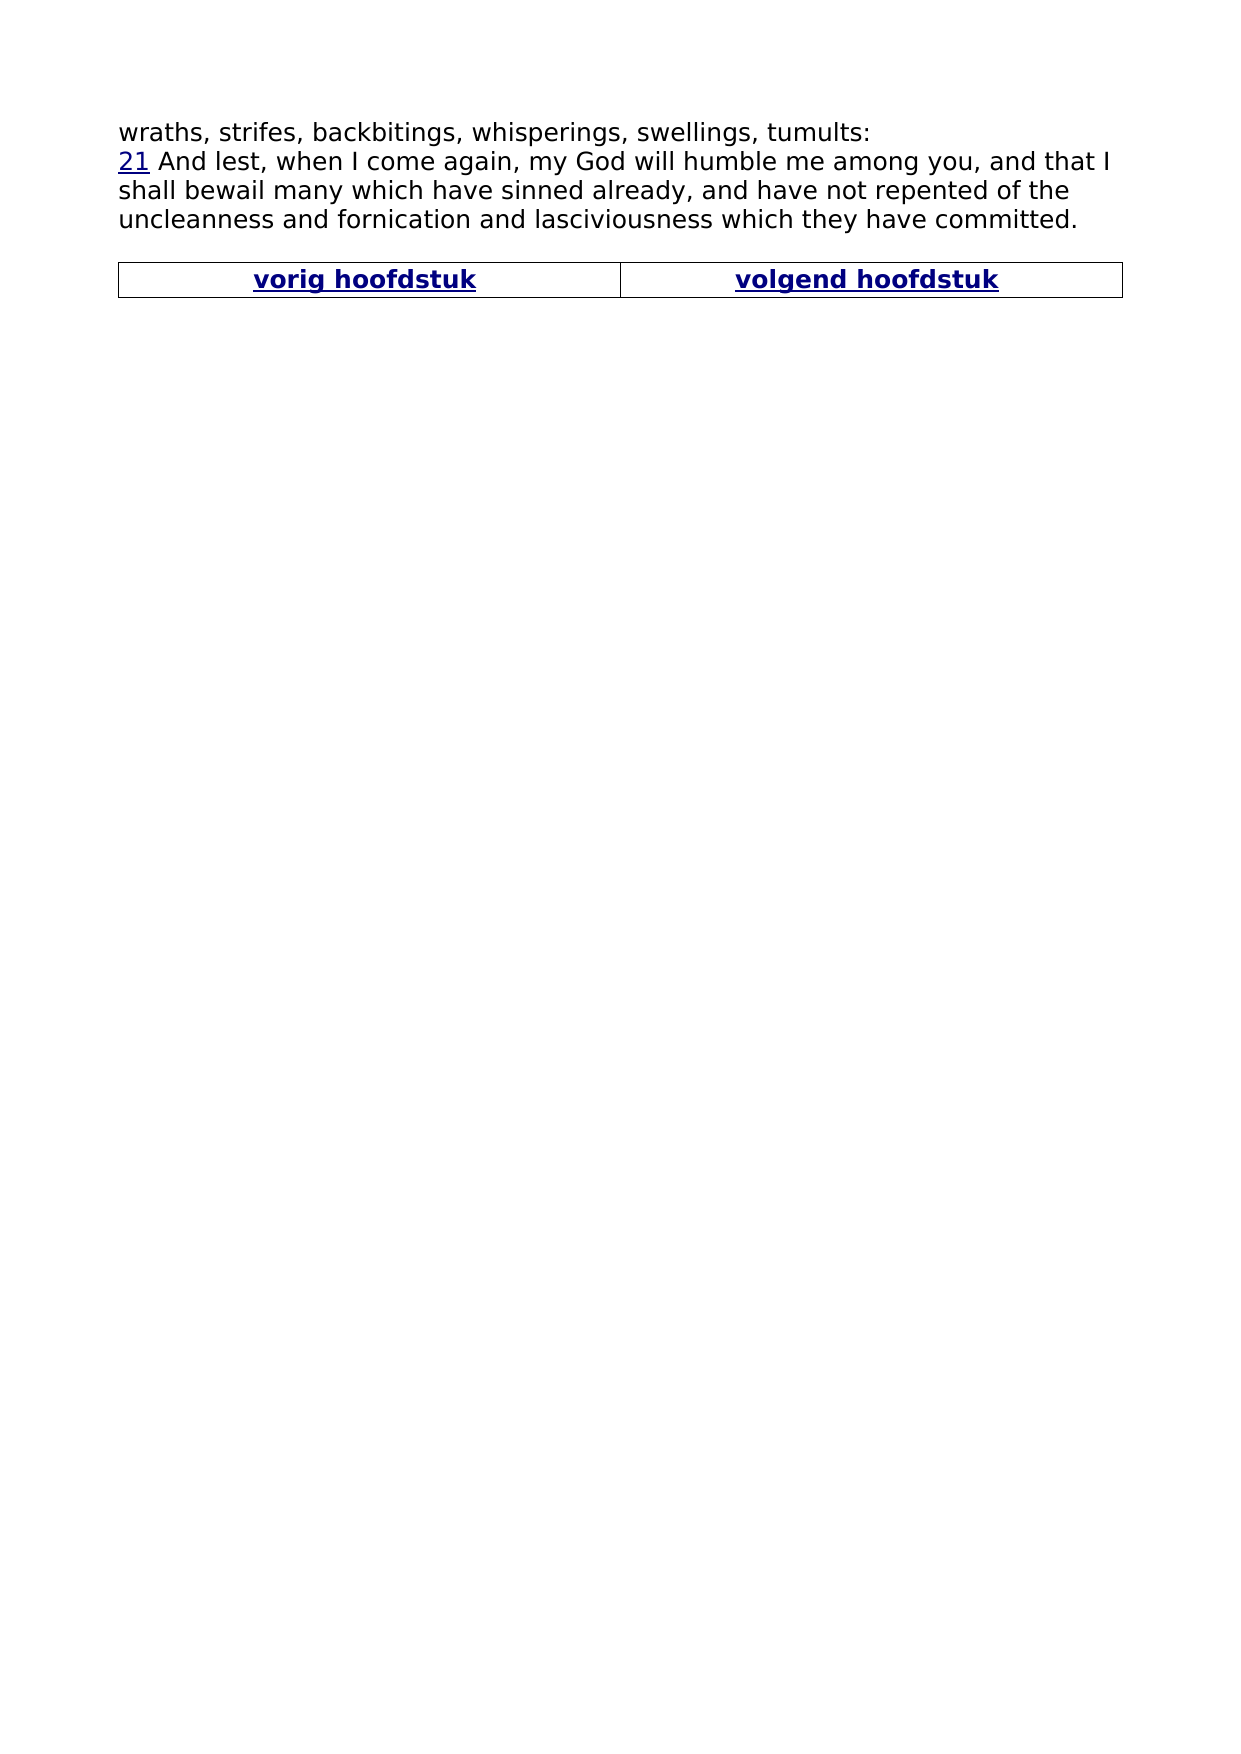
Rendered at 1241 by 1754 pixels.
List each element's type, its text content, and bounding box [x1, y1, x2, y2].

table_header vorig hoofdstuk [119, 263, 620, 297]
text wraths, strifes, backbitings, whisperings, swellings, tumults: 21 And lest, when I come again, my God will humble me among you, and that I shall bewail many which have sinned already, and have not repented of the uncleanness and fornication and lasciviousness which they have committed. [118, 118, 1122, 235]
table_header volgend hoofdstuk [621, 263, 1122, 297]
